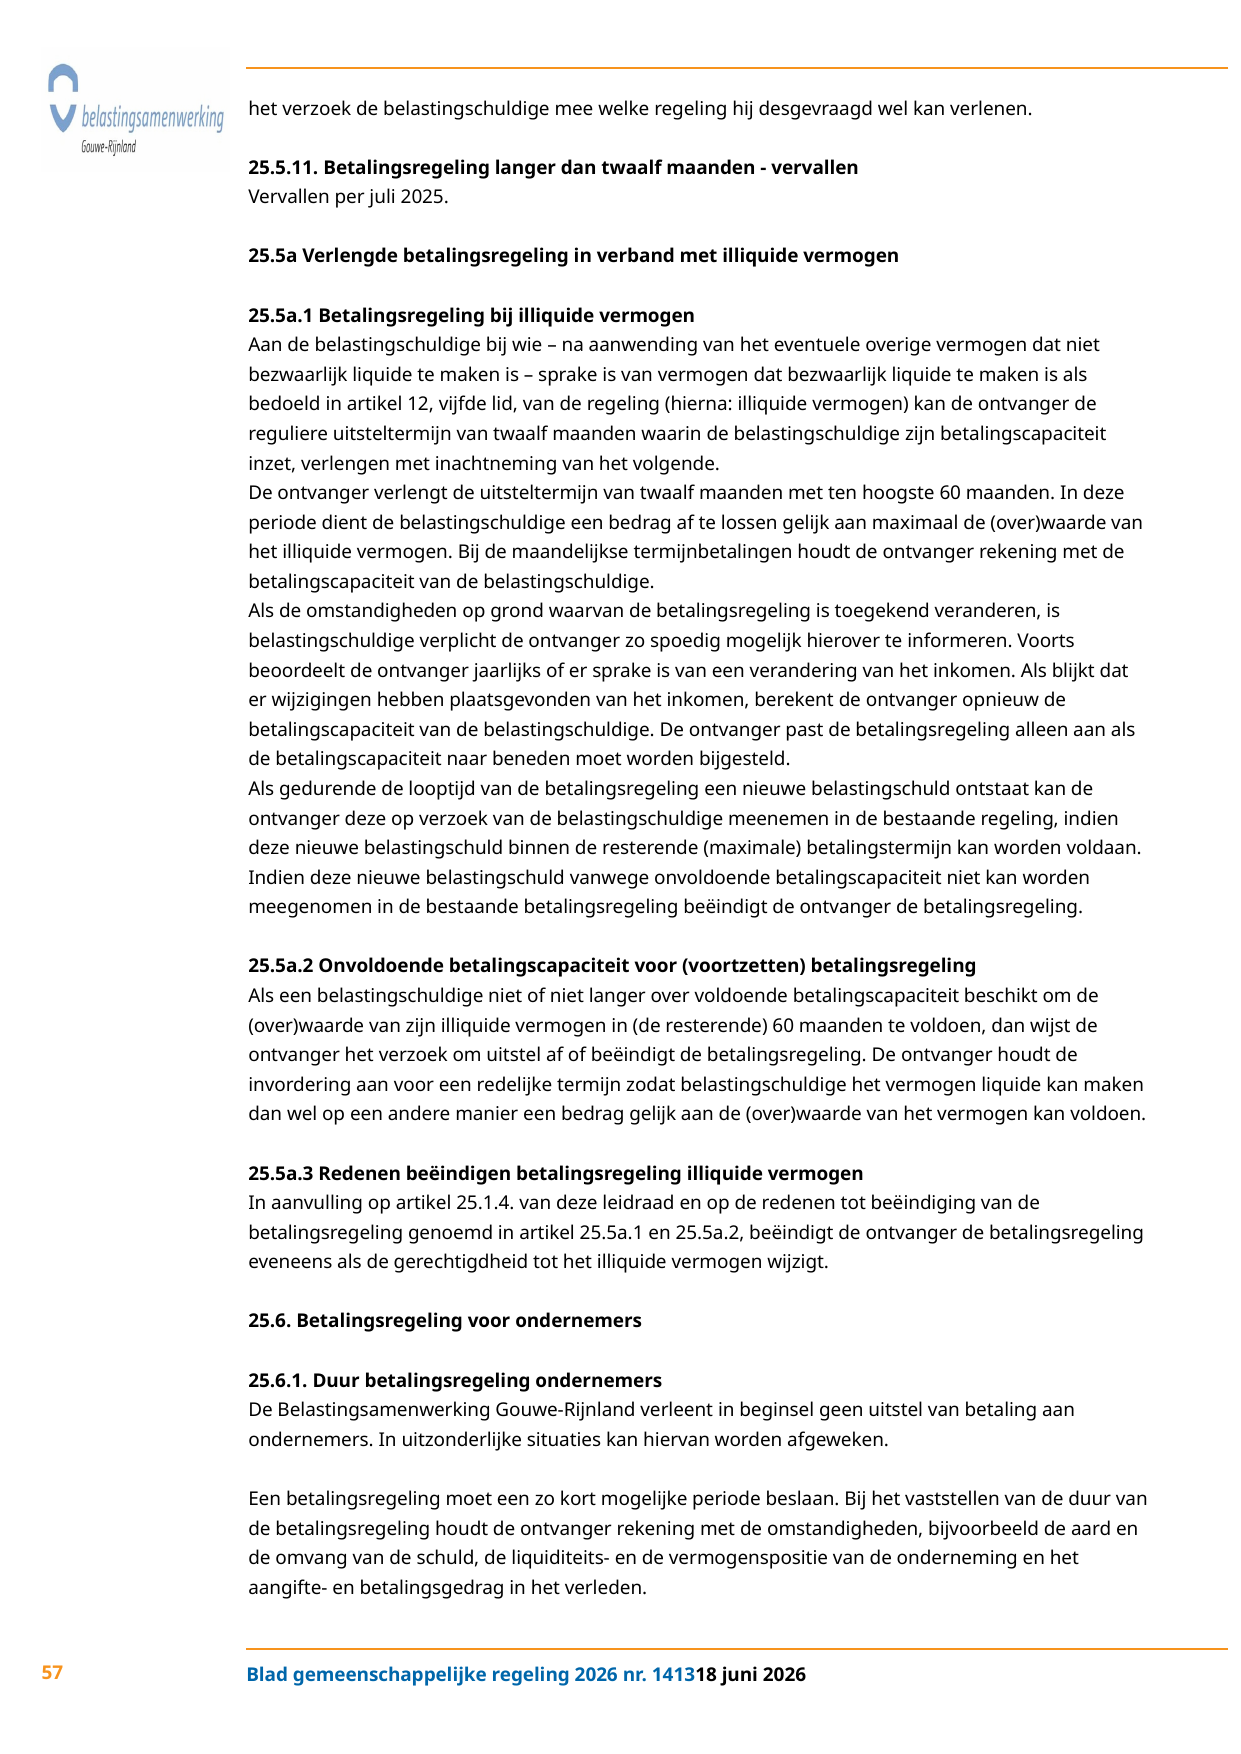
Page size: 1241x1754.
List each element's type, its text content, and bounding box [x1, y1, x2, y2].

text Als de omstandigheden op grond waarvan de betalingsregeling is toegekend veranderen, is belastingschuldige verplicht de ontvanger zo spoedig mogelijk hierover te informeren. Voorts beoordeelt de ontvanger jaarlijks of er sprake is van een verandering van het inkomen. Als blijkt dat er wijzigingen hebben plaatsgevonden van het inkomen, berekent de ontvanger opnieuw de betalingscapaciteit van de belastingschuldige. De ontvanger past de betalingsregeling alleen aan als de betalingscapaciteit naar beneden moet worden bijgesteld. [248, 598, 1152, 771]
text 25.6. Betalingsregeling voor ondernemers [248, 1308, 1152, 1333]
text 25.5a Verlengde betalingsregeling in verband met illiquide vermogen [248, 243, 1152, 268]
text 25.5a.3 Redenen beëindigen betalingsregeling illiquide vermogen [248, 1160, 1152, 1186]
text 25.6.1. Duur betalingsregeling ondernemers [248, 1367, 1152, 1393]
text De ontvanger verlengt de uitsteltermijn van twaalf maanden met ten hoogste 60 maanden. In deze periode dient de belastingschuldige een bedrag af te lossen gelijk aan maximaal de (over)waarde van het illiquide vermogen. Bij de maandelijkse termijnbetalingen houdt de ontvanger rekening met de betalingscapaciteit van de belastingschuldige. [248, 479, 1152, 594]
text De Belastingsamenwerking Gouwe-Rijnland verleent in beginsel geen uitstel van betaling aan ondernemers. In uitzonderlijke situaties kan hiervan worden afgeweken. [248, 1396, 1152, 1452]
text het verzoek de belastingschuldige mee welke regeling hij desgevraagd wel kan verlenen. [248, 95, 1152, 121]
text 25.5a.1 Betalingsregeling bij illiquide vermogen [248, 302, 1152, 328]
text Vervallen per juli 2025. [248, 183, 1152, 209]
text Als een belastingschuldige niet of niet langer over voldoende betalingscapaciteit beschikt om de (over)waarde van zijn illiquide vermogen in (de resterende) 60 maanden te voldoen, dan wijst de ontvanger het verzoek om uitstel af of beëindigt de betalingsregeling. De ontvanger houdt de invordering aan voor een redelijke termijn zodat belastingschuldige het vermogen liquide kan maken dan wel op een andere manier een bedrag gelijk aan de (over)waarde van het vermogen kan voldoen. [248, 982, 1152, 1126]
picture [41, 47, 231, 172]
text 25.5a.2 Onvoldoende betalingscapaciteit voor (voortzetten) betalingsregeling [248, 953, 1152, 978]
text In aanvulling op artikel 25.1.4. van deze leidraad en op de redenen tot beëindiging van de betalingsregeling genoemd in artikel 25.5a.1 en 25.5a.2, beëindigt de ontvanger de betalingsregeling eveneens als de gerechtigdheid tot het illiquide vermogen wijzigt. [248, 1189, 1152, 1274]
text 25.5.11. Betalingsregeling langer dan twaalf maanden - vervallen [248, 154, 1152, 180]
text Als gedurende de looptijd van de betalingsregeling een nieuwe belastingschuld ontstaat kan de ontvanger deze op verzoek van de belastingschuldige meenemen in de bestaande regeling, indien deze nieuwe belastingschuld binnen de resterende (maximale) betalingstermijn kan worden voldaan. Indien deze nieuwe belastingschuld vanwege onvoldoende betalingscapaciteit niet kan worden meegenomen in de bestaande betalingsregeling beëindigt de ontvanger de betalingsregeling. [248, 775, 1152, 919]
text Een betalingsregeling moet een zo kort mogelijke periode beslaan. Bij het vaststellen van de duur van de betalingsregeling houdt de ontvanger rekening met de omstandigheden, bijvoorbeeld de aard en de omvang van de schuld, de liquiditeits- en de vermogenspositie van de onderneming en het aangifte- en betalingsgedrag in het verleden. [248, 1485, 1152, 1600]
text Aan de belastingschuldige bij wie – na aanwending van het eventuele overige vermogen dat niet bezwaarlijk liquide te maken is – sprake is van vermogen dat bezwaarlijk liquide te maken is als bedoeld in artikel 12, vijfde lid, van de regeling (hierna: illiquide vermogen) kan de ontvanger de reguliere uitsteltermijn van twaalf maanden waarin de belastingschuldige zijn betalingscapaciteit inzet, verlengen met inachtneming van het volgende. [248, 331, 1152, 476]
